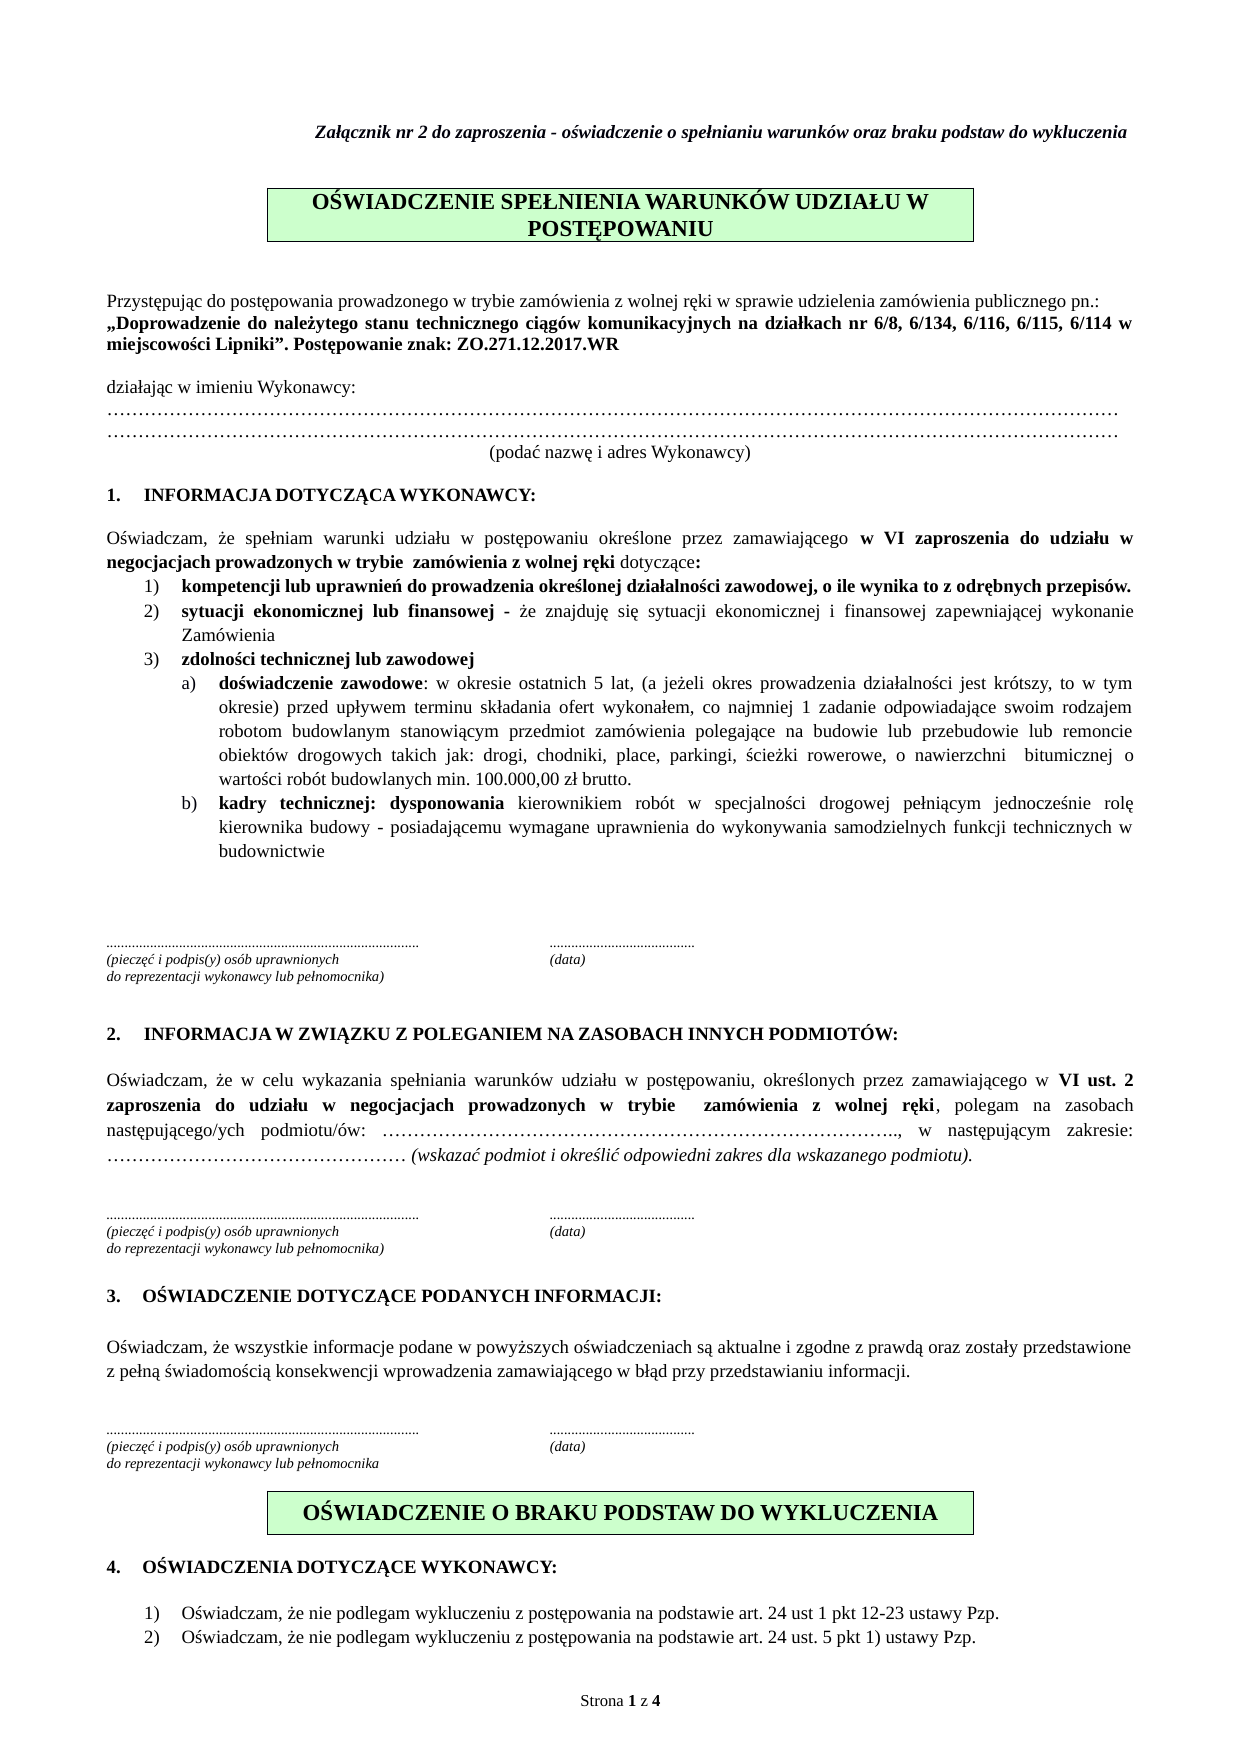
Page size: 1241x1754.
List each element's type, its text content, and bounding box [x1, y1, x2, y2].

list kadry technicznej: dysponowania kierownikiem robót w specjalności drogowej pełniącym jednocześnie rolę kierownika budowy - posiadającemu wymagane uprawnienia do wykonywania samodzielnych funkcji technicznych w budownictwie [181, 792, 1134, 862]
text (pieczęć i podpis(y) osób uprawnionych (data) do reprezentacji wykonawcy lub pełnomocnika [106, 1438, 1134, 1471]
list Oświadczam, że nie podlegam wykluczeniu z postępowania na podstawie art. 24 ust 1 pkt 12-23 ustawy Pzp. [144, 1602, 1134, 1623]
table_header OŚWIADCZENIE O BRAKU PODSTAW DO WYKLUCZENIA [268, 1492, 973, 1534]
list INFORMACJA W ZWIĄZKU Z POLEGANIEM NA ZASOBACH INNYCH PODMIOTÓW: [106, 1023, 1134, 1044]
text Oświadczam, że spełniam warunki udziału w postępowaniu określone przez zamawiającego w VI zaproszenia do udziału w negocjacjach prowadzonych w trybie zamówienia z wolnej ręki dotyczące: [106, 527, 1134, 573]
text ……………………………………………………………………………………………………………………………………………… [106, 419, 1134, 441]
text ……………………………………………………………………………………………………………………………………………… [106, 398, 1134, 419]
text ...................................................................................... ........................................ [106, 1206, 1134, 1223]
list zdolności technicznej lub zawodowej [143, 648, 1134, 669]
text Przystępując do postępowania prowadzonego w trybie zamówienia z wolnej ręki w sprawie udzielenia zamówienia publicznego pn.: [106, 290, 1134, 312]
text ...................................................................................... ........................................ [106, 1421, 1134, 1438]
text Oświadczam, że wszystkie informacje podane w powyższych oświadczeniach są aktualne i zgodne z prawdą oraz zostały przedstawione z pełną świadomością konsekwencji wprowadzenia zamawiającego w błąd przy przedstawianiu informacji. [106, 1336, 1134, 1382]
list Oświadczam, że nie podlegam wykluczeniu z postępowania na podstawie art. 24 ust. 5 pkt 1) ustawy Pzp. [144, 1626, 1134, 1647]
list doświadczenie zawodowe: w okresie ostatnich 5 lat, (a jeżeli okres prowadzenia działalności jest krótszy, to w tym okresie) przed upływem terminu składania ofert wykonałem, co najmniej 1 zadanie odpowiadające swoim rodzajem robotom budowlanym stanowiącym przedmiot zamówienia polegające na budowie lub przebudowie lub remoncie obiektów drogowych takich jak: drogi, chodniki, place, parkingi, ścieżki rowerowe, o nawierzchni bitumicznej o wartości robót budowlanych min. 100.000,00 zł brutto. [181, 672, 1134, 789]
text „Doprowadzenie do należytego stanu technicznego ciągów komunikacyjnych na działkach nr 6/8, 6/134, 6/116, 6/115, 6/114 w miejscowości Lipniki”. Postępowanie znak: ZO.271.12.2017.WR [106, 312, 1134, 355]
list kompetencji lub uprawnień do prowadzenia określonej działalności zawodowej, o ile wynika to z odrębnych przepisów. [143, 575, 1134, 597]
list INFORMACJA DOTYCZĄCA WYKONAWCY: [106, 484, 1134, 506]
text działając w imieniu Wykonawcy: [106, 376, 1134, 398]
text Oświadczam, że w celu wykazania spełniania warunków udziału w postępowaniu, określonych przez zamawiającego w VI ust. 2 zaproszenia do udziału w negocjacjach prowadzonych w trybie zamówienia z wolnej ręki, polegam na zasobach następującego/ych podmiotu/ów: ……………………………………………………………………….., w następującym zakresie: ………………………………………… (wskazać podmiot i określić odpowiedni zakres dla wskazanego podmiotu). [106, 1069, 1134, 1165]
text (pieczęć i podpis(y) osób uprawnionych (data) do reprezentacji wykonawcy lub pełnomocnika) [106, 1223, 1134, 1256]
subtitle Załącznik nr 2 do zaproszenia - oświadczenie o spełnianiu warunków oraz braku podstaw do wykluczenia [106, 121, 1134, 142]
list sytuacji ekonomicznej lub finansowej - że znajduję się sytuacji ekonomicznej i finansowej za­pewniającej wykonanie Zamówienia [143, 599, 1134, 645]
table_header OŚWIADCZENIE SPEŁNIENIA WARUNKÓW UDZIAŁU W POSTĘPOWANIU [268, 189, 973, 241]
text (pieczęć i podpis(y) osób uprawnionych (data) do reprezentacji wykonawcy lub pełnomocnika) [106, 951, 1134, 984]
text ...................................................................................... ........................................ [106, 934, 1134, 951]
list OŚWIADCZENIE DOTYCZĄCE PODANYCH INFORMACJI: [106, 1285, 1134, 1307]
list OŚWIADCZENIA DOTYCZĄCE WYKONAWCY: [106, 1556, 1134, 1578]
text (podać nazwę i adres Wykonawcy) [106, 441, 1134, 463]
